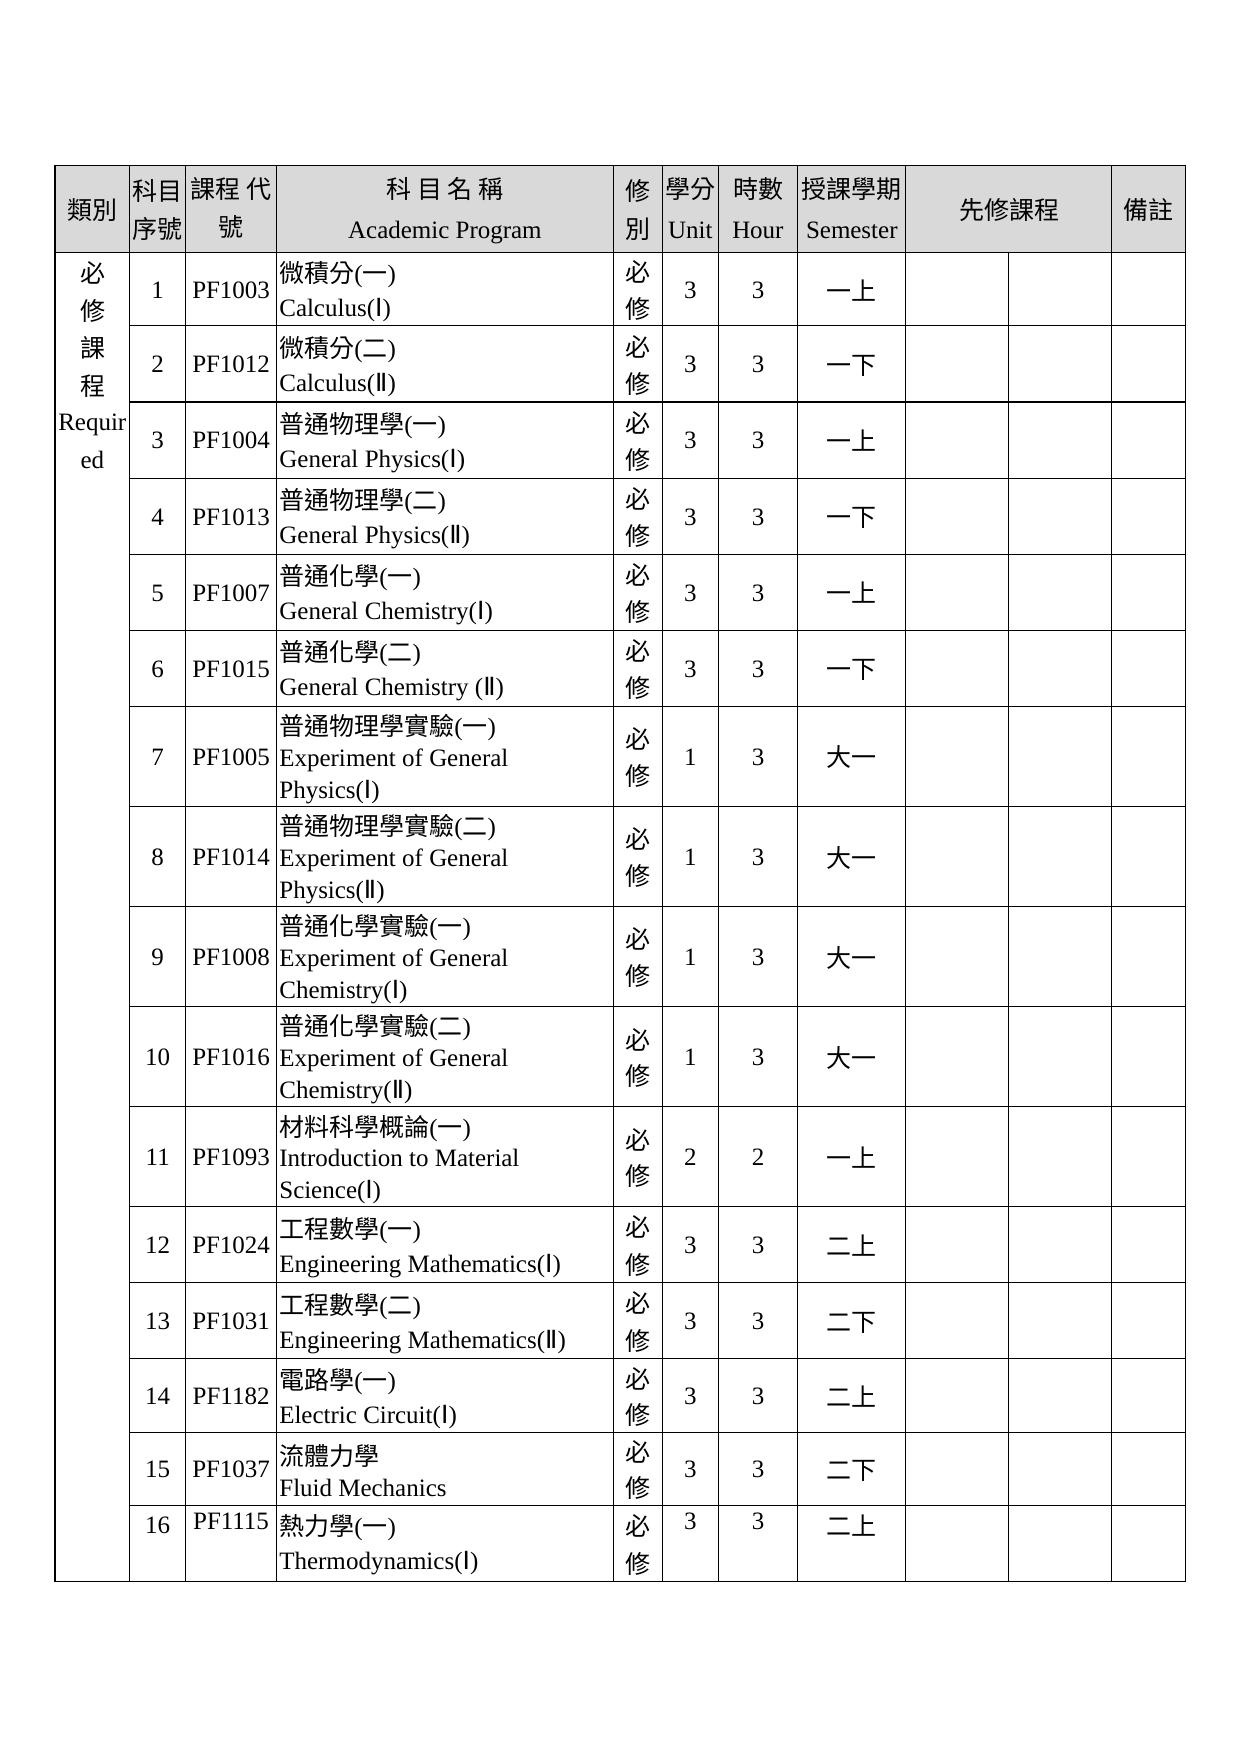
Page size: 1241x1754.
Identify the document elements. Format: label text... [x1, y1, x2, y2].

table_cell 3 [719, 403, 797, 477]
table_cell 4 [130, 479, 185, 553]
table_cell PF1003 [186, 253, 276, 325]
table_cell [906, 326, 1008, 401]
table_cell 大一 [798, 707, 905, 806]
table_cell 必修 [614, 707, 662, 806]
table_cell 必 修 課 程Required [56, 253, 129, 1581]
table_cell 3 [130, 403, 185, 477]
table_cell [906, 707, 1008, 806]
table_cell 3 [663, 253, 718, 325]
table_cell PF1024 [186, 1207, 276, 1282]
table_cell 工程數學(一) Engineering Mathematics(Ⅰ) [277, 1207, 613, 1282]
table_cell [1112, 807, 1185, 906]
table_cell [1112, 326, 1185, 401]
table_header 科目序號 [130, 166, 185, 252]
table_cell PF1007 [186, 555, 276, 629]
table_cell 3 [719, 1506, 797, 1581]
table_cell 3 [663, 1433, 718, 1505]
table_cell [1009, 1506, 1111, 1581]
table_cell 微積分(二) Calculus(Ⅱ) [277, 326, 613, 401]
table_cell [1009, 1207, 1111, 1282]
table_cell [906, 1007, 1008, 1106]
table_cell 15 [130, 1433, 185, 1505]
table_cell [1009, 807, 1111, 906]
table_cell 3 [719, 907, 797, 1006]
table_cell [1009, 1283, 1111, 1358]
table_cell 3 [719, 479, 797, 553]
table_cell [1009, 253, 1111, 325]
table_cell 一下 [798, 479, 905, 553]
table_cell 3 [663, 1506, 718, 1581]
table_cell 一上 [798, 555, 905, 629]
table_cell 3 [663, 1359, 718, 1432]
table_cell [1009, 1359, 1111, 1432]
table_cell 3 [663, 479, 718, 553]
table_cell 3 [719, 1207, 797, 1282]
table_cell 1 [130, 253, 185, 325]
table_cell 3 [719, 253, 797, 325]
table_cell 必修 [614, 253, 662, 325]
table_header 備註 [1112, 166, 1185, 252]
table_cell PF1031 [186, 1283, 276, 1358]
table_cell [1009, 326, 1111, 401]
table_cell 二下 [798, 1433, 905, 1505]
table_cell 2 [663, 1107, 718, 1206]
table_cell 3 [719, 1283, 797, 1358]
table_cell [906, 1207, 1008, 1282]
table_cell 1 [663, 907, 718, 1006]
table_cell [906, 253, 1008, 325]
table_cell 電路學(一) Electric Circuit(Ⅰ) [277, 1359, 613, 1432]
table_cell [1112, 707, 1185, 806]
table_cell [1112, 555, 1185, 629]
table_cell 1 [663, 807, 718, 906]
table_cell 普通物理學(一) General Physics(Ⅰ) [277, 403, 613, 477]
table_cell 3 [663, 555, 718, 629]
table_cell 普通化學實驗(一) Experiment of General Chemistry(Ⅰ) [277, 907, 613, 1006]
table_cell PF1093 [186, 1107, 276, 1206]
table_cell 16 [130, 1506, 185, 1581]
table_cell 一上 [798, 403, 905, 477]
table_cell [1009, 1433, 1111, 1505]
table_cell 3 [719, 326, 797, 401]
table_cell 11 [130, 1107, 185, 1206]
table_cell PF1015 [186, 631, 276, 706]
table_cell 普通物理學實驗(一) Experiment of General Physics(Ⅰ) [277, 707, 613, 806]
table_cell 3 [663, 1283, 718, 1358]
table_cell [1112, 403, 1185, 477]
table_header 時數 Hour [719, 166, 797, 252]
table_cell [906, 479, 1008, 553]
table_cell [906, 1359, 1008, 1432]
table_cell [1112, 253, 1185, 325]
table_cell 普通化學(二) General Chemistry (Ⅱ) [277, 631, 613, 706]
table_cell [1112, 631, 1185, 706]
table_cell [1112, 1433, 1185, 1505]
table_cell 必修 [614, 807, 662, 906]
table_cell [906, 1283, 1008, 1358]
table_cell 3 [719, 707, 797, 806]
table_cell PF1182 [186, 1359, 276, 1432]
table_cell 13 [130, 1283, 185, 1358]
table_cell [906, 1433, 1008, 1505]
table_cell 材料科學概論(一) Introduction to Material Science(Ⅰ) [277, 1107, 613, 1206]
table_cell 必修 [614, 555, 662, 629]
table_cell 6 [130, 631, 185, 706]
table_header 授課學期 Semester [798, 166, 905, 252]
table_cell PF1037 [186, 1433, 276, 1505]
table_cell 必修 [614, 403, 662, 477]
table_cell [1112, 1207, 1185, 1282]
table_cell 8 [130, 807, 185, 906]
table_cell 大一 [798, 1007, 905, 1106]
table_cell 普通化學(一) General Chemistry(Ⅰ) [277, 555, 613, 629]
table_cell PF1115 [186, 1506, 276, 1581]
table_cell 3 [719, 807, 797, 906]
table_cell 9 [130, 907, 185, 1006]
table_cell 大一 [798, 807, 905, 906]
table_cell 一下 [798, 631, 905, 706]
table_cell 普通化學實驗(二) Experiment of General Chemistry(Ⅱ) [277, 1007, 613, 1106]
table_cell 必修 [614, 1283, 662, 1358]
table_cell [1009, 1107, 1111, 1206]
table_cell 二上 [798, 1506, 905, 1581]
table_cell 必修 [614, 907, 662, 1006]
table_header 修別 [614, 166, 662, 252]
table_cell [1112, 907, 1185, 1006]
table_cell [906, 631, 1008, 706]
table_cell [906, 1506, 1008, 1581]
table_cell PF1005 [186, 707, 276, 806]
table_cell [1112, 479, 1185, 553]
table_header 先修課程 [906, 166, 1111, 252]
table_cell 7 [130, 707, 185, 806]
table_cell 工程數學(二) Engineering Mathematics(Ⅱ) [277, 1283, 613, 1358]
table_cell [906, 807, 1008, 906]
table_cell 流體力學 Fluid Mechanics [277, 1433, 613, 1505]
table_cell 3 [719, 1359, 797, 1432]
table_cell 12 [130, 1207, 185, 1282]
table_cell 3 [719, 631, 797, 706]
table_cell 3 [719, 1007, 797, 1106]
table_cell 2 [719, 1107, 797, 1206]
table_cell [1112, 1007, 1185, 1106]
table_cell 14 [130, 1359, 185, 1432]
table_cell 3 [663, 326, 718, 401]
table_cell 必修 [614, 479, 662, 553]
table_cell [906, 403, 1008, 477]
table_cell 3 [663, 1207, 718, 1282]
table_cell 普通物理學(二) General Physics(Ⅱ) [277, 479, 613, 553]
table_cell 必修 [614, 1359, 662, 1432]
table_cell 必修 [614, 1506, 662, 1581]
table_cell 10 [130, 1007, 185, 1106]
table_cell [906, 1107, 1008, 1206]
table_cell 二上 [798, 1207, 905, 1282]
table_cell [906, 907, 1008, 1006]
table_cell 一下 [798, 326, 905, 401]
table_cell PF1004 [186, 403, 276, 477]
table_cell 2 [130, 326, 185, 401]
table_cell 1 [663, 1007, 718, 1106]
table_cell [1112, 1107, 1185, 1206]
table_cell [1009, 555, 1111, 629]
table_cell 一上 [798, 253, 905, 325]
table_header 科 目 名 稱 Academic Program [277, 166, 613, 252]
table_cell 微積分(一) Calculus(Ⅰ) [277, 253, 613, 325]
table_cell 熱力學(一) Thermodynamics(Ⅰ) [277, 1506, 613, 1581]
table_cell 必修 [614, 326, 662, 401]
table_cell 5 [130, 555, 185, 629]
table_cell 必修 [614, 1107, 662, 1206]
table_cell PF1013 [186, 479, 276, 553]
table_cell [1112, 1359, 1185, 1432]
table_cell 3 [663, 403, 718, 477]
table_cell 大一 [798, 907, 905, 1006]
table_cell [1009, 479, 1111, 553]
table_cell [906, 555, 1008, 629]
table_cell PF1016 [186, 1007, 276, 1106]
table_cell 普通物理學實驗(二) Experiment of General Physics(Ⅱ) [277, 807, 613, 906]
table_cell 3 [719, 1433, 797, 1505]
table_cell 必修 [614, 631, 662, 706]
table_cell 必修 [614, 1207, 662, 1282]
table_cell [1112, 1506, 1185, 1581]
table_cell [1009, 907, 1111, 1006]
table_cell 二下 [798, 1283, 905, 1358]
table_header 類別 [56, 166, 129, 252]
table_cell PF1014 [186, 807, 276, 906]
table_cell [1009, 1007, 1111, 1106]
table_cell 3 [719, 555, 797, 629]
table_cell PF1008 [186, 907, 276, 1006]
table_cell [1009, 403, 1111, 477]
table_cell 必修 [614, 1433, 662, 1505]
table_cell 一上 [798, 1107, 905, 1206]
table_cell [1009, 631, 1111, 706]
table_header 課程 代號 [186, 166, 276, 252]
table_cell [1009, 707, 1111, 806]
table_cell PF1012 [186, 326, 276, 401]
table_cell 3 [663, 631, 718, 706]
table_cell 1 [663, 707, 718, 806]
table_cell 二上 [798, 1359, 905, 1432]
table_cell 必修 [614, 1007, 662, 1106]
table_header 學分 Unit [663, 166, 718, 252]
table_cell [1112, 1283, 1185, 1358]
